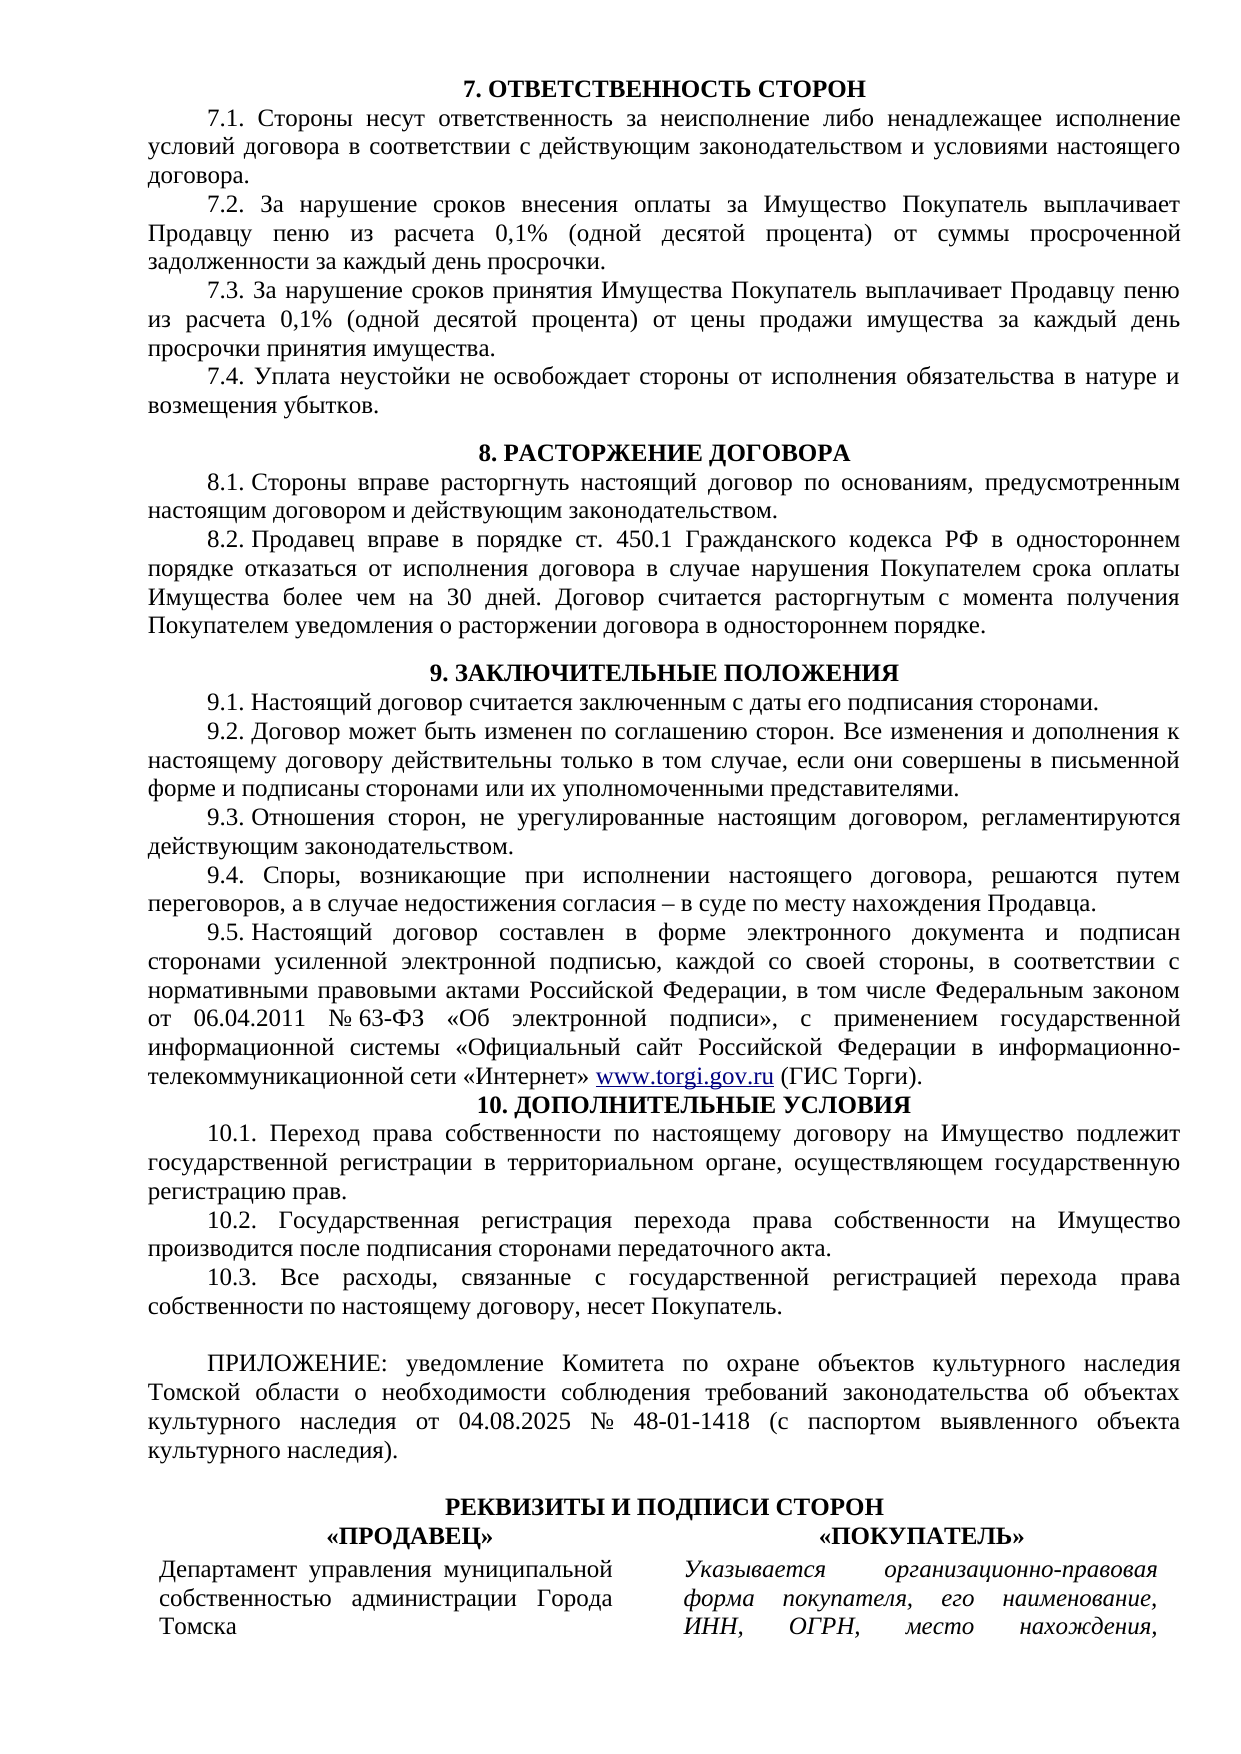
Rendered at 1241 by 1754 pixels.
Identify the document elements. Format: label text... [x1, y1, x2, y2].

text 8.2. Продавец вправе в порядке ст. 450.1 Гражданского кодекса РФ в одностороннем порядке отказаться от исполнения договора в случае нарушения Покупателем срока оплаты Имущества более чем на 30 дней. Договор считается расторгнутым с момента получения Покупателем уведомления о расторжении договора в одностороннем порядке. [148, 524, 1181, 639]
text 10.3. Все расходы, связанные с государственной регистрацией перехода права собственности по настоящему договору, несет Покупатель. [148, 1262, 1181, 1320]
table_header «ПОКУПАТЕЛЬ» [672, 1521, 1171, 1554]
text ПРИЛОЖЕНИЕ: уведомление Комитета по охране объектов культурного наследия Томской области о необходимости соблюдения требований законодательства об объектах культурного наследия от 04.08.2025 № 48-01-1418 (с паспортом выявленного объекта культурного наследия). [148, 1348, 1181, 1463]
table_header «ПРОДАВЕЦ» [148, 1521, 672, 1554]
table_cell Департамент управления муниципальной собственностью администрации Города Томска [148, 1554, 672, 1651]
text 8.1. Стороны вправе расторгнуть настоящий договор по основаниям, предусмотренным настоящим договором и действующим законодательством. [148, 467, 1181, 524]
text 8. РАСТОРЖЕНИЕ ДОГОВОРА [148, 438, 1181, 467]
text 10.1. Переход права собственности по настоящему договору на Имущество подлежит государственной регистрации в территориальном органе, осуществляющем государственную регистрацию прав. [148, 1118, 1181, 1205]
text 7.3. За нарушение сроков принятия Имущества Покупатель выплачивает Продавцу пеню из расчета 0,1% (одной десятой процента) от цены продажи имущества за каждый день просрочки принятия имущества. [148, 275, 1181, 361]
text 9.4. Споры, возникающие при исполнении настоящего договора, решаются путем переговоров, а в случае недостижения согласия – в суде по месту нахождения Продавца. [148, 860, 1181, 917]
text 9.3. Отношения сторон, не урегулированные настоящим договором, регламентируются действующим законодательством. [148, 802, 1181, 860]
text 10. ДОПОЛНИТЕЛЬНЫЕ УСЛОВИЯ [148, 1090, 1181, 1118]
table_cell Указывается организационно-правовая форма покупателя, его наименование, ИНН, ОГРН, место нахождения, [672, 1554, 1171, 1651]
text 9.5. Настоящий договор составлен в форме электронного документа и подписан сторонами усиленной электронной подписью, каждой со своей стороны, в соответствии с нормативными правовыми актами Российской Федерации, в том числе Федеральным законом от 06.04.2011 № 63-ФЗ «Об электронной подписи», с применением государственной информационной системы «Официальный сайт Российской Федерации в информационно-телекоммуникационной сети «Интернет» www.torgi.gov.ru (ГИС Торги). [148, 917, 1181, 1090]
text РЕКВИЗИТЫ И ПОДПИСИ СТОРОН [148, 1492, 1181, 1521]
text 10.2. Государственная регистрация перехода права собственности на Имущество производится после подписания сторонами передаточного акта. [148, 1205, 1181, 1262]
text 7.1. Стороны несут ответственность за неисполнение либо ненадлежащее исполнение условий договора в соответствии с действующим законодательством и условиями настоящего договора. [148, 103, 1181, 189]
text 7.4. Уплата неустойки не освобождает стороны от исполнения обязательства в натуре и возмещения убытков. [148, 361, 1181, 419]
text 9. ЗАКЛЮЧИТЕЛЬНЫЕ ПОЛОЖЕНИЯ [148, 658, 1181, 687]
text 9.1. Настоящий договор считается заключенным с даты его подписания сторонами. [148, 687, 1181, 716]
text 9.2. Договор может быть изменен по соглашению сторон. Все изменения и дополнения к настоящему договору действительны только в том случае, если они совершены в письменной форме и подписаны сторонами или их уполномоченными представителями. [148, 716, 1181, 802]
text 7. ОТВЕТСТВЕННОСТЬ СТОРОН [148, 74, 1181, 103]
text 7.2. За нарушение сроков внесения оплаты за Имущество Покупатель выплачивает Продавцу пеню из расчета 0,1% (одной десятой процента) от суммы просроченной задолженности за каждый день просрочки. [148, 189, 1181, 275]
